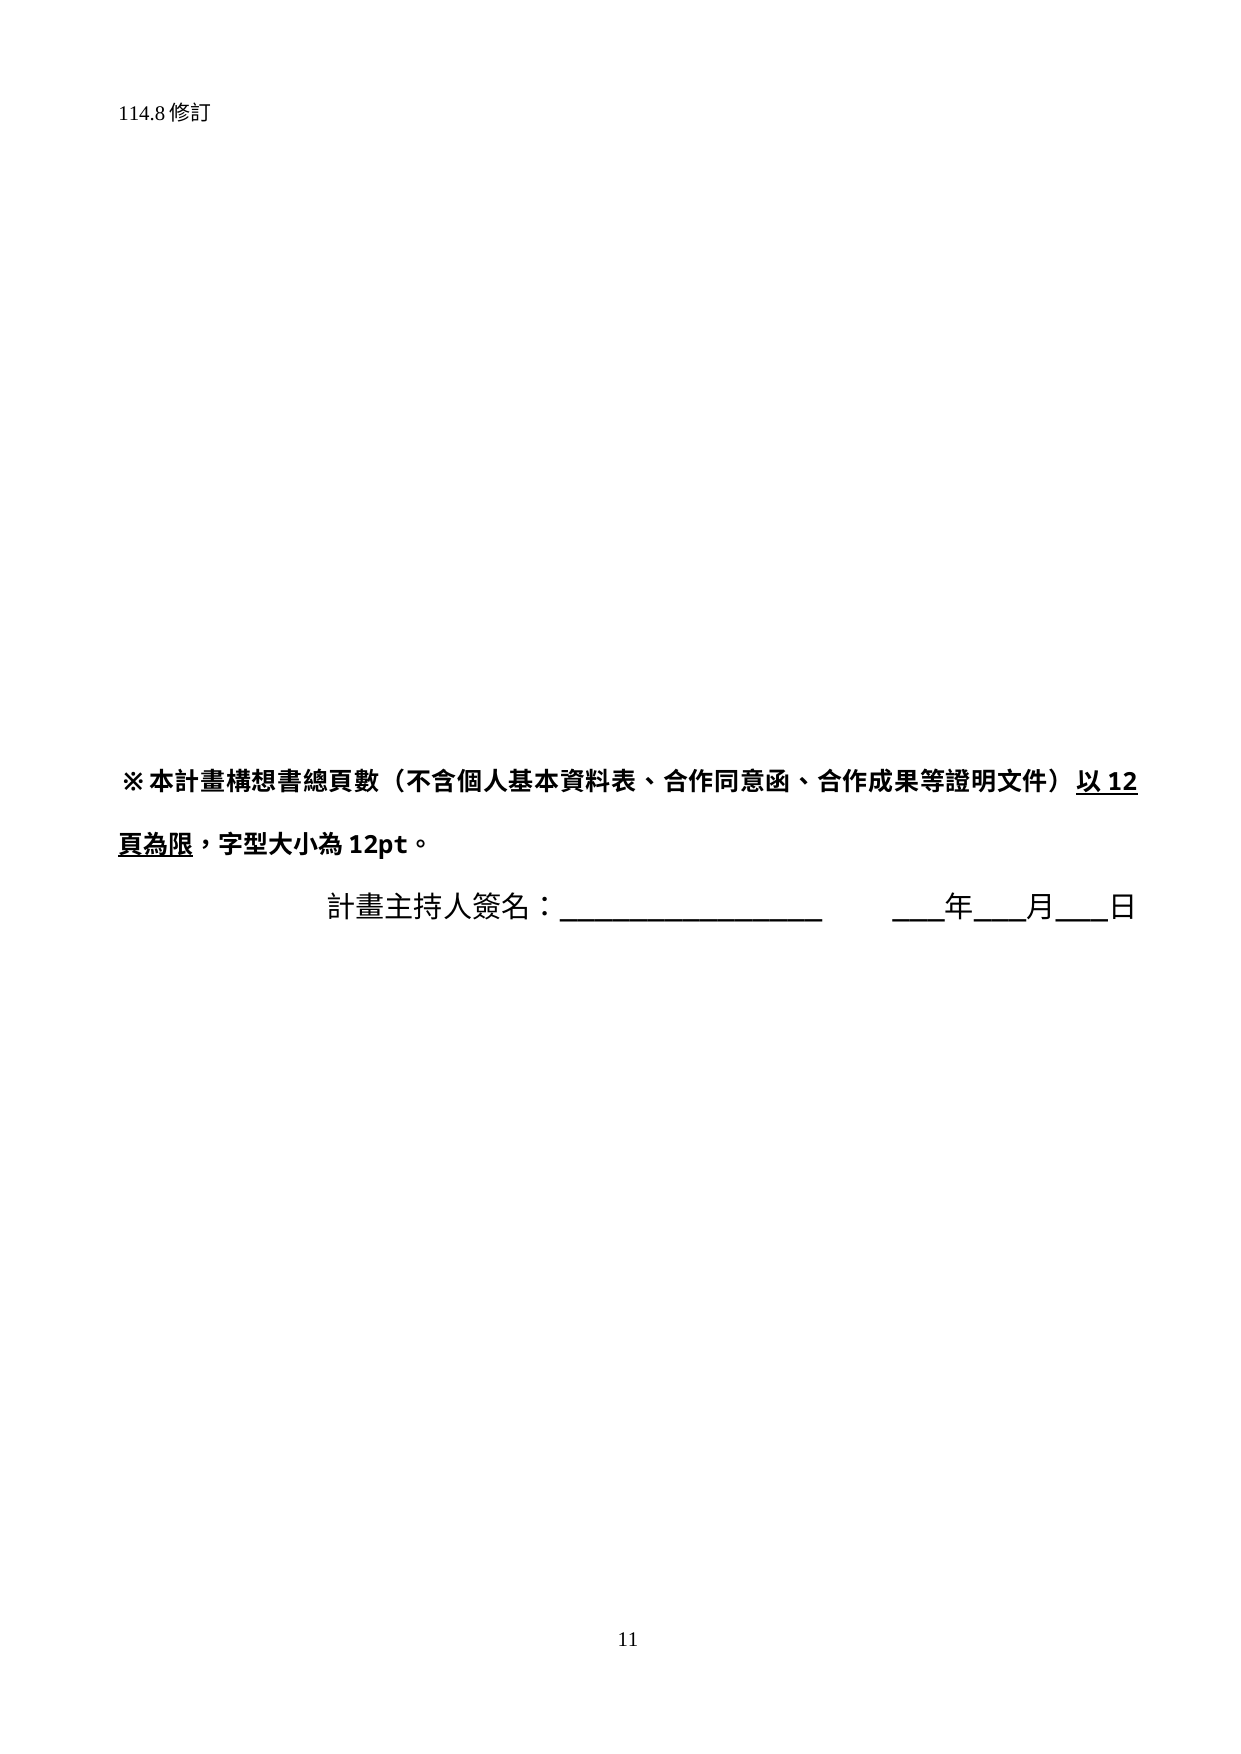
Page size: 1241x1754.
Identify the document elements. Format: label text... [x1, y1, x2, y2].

text ※本計畫構想書總頁數（不含個人基本資料表、合作同意函、合作成果等證明文件）以12頁為限，字型大小為12pt。 [118, 738, 1137, 863]
text 計畫主持人簽名：_______________ ___年___月___日 [118, 863, 1137, 926]
